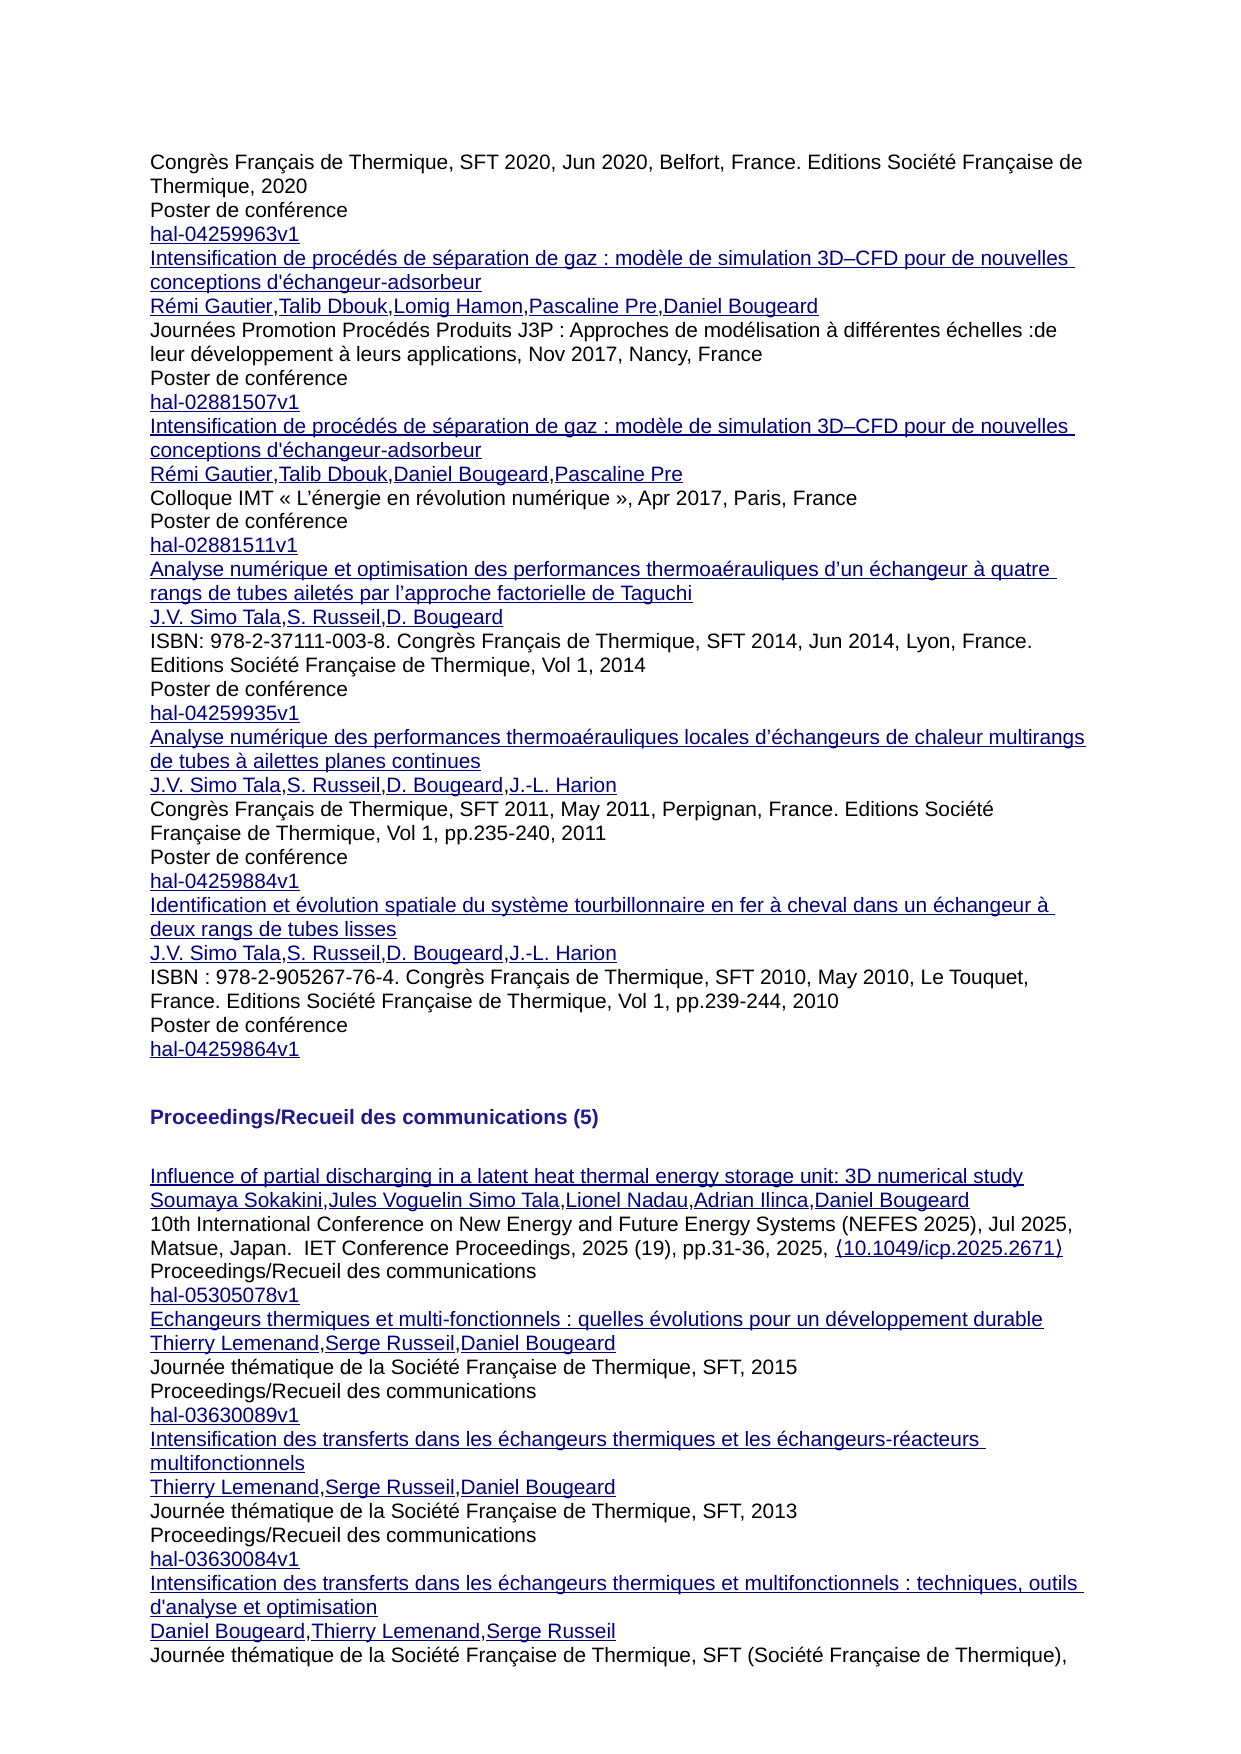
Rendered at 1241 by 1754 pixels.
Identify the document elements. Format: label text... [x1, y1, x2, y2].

table_cell Echangeurs thermiques et multi-fonctionnels : quelles évolutions pour un développement durable Thierry Lemenand,Serge Russeil,Daniel Bougeard Journée thématique de la Société Française de Thermique, SFT, 2015 Proceedings/Recueil des communications hal-03630089v1 [150, 1307, 1090, 1427]
subtitle Proceedings/Recueil des communications (5) [150, 1105, 1090, 1129]
table_cell Intensification des transferts dans les échangeurs thermiques et multifonctionnels : techniques, outils d'analyse et optimisation Daniel Bougeard,Thierry Lemenand,Serge Russeil Journée thématique de la Société Française de Thermique, SFT (Société Française de Thermique), [150, 1571, 1090, 1667]
table_header Influence of partial discharging in a latent heat thermal energy storage unit: 3D numerical study Soumaya Sokakini,Jules Voguelin Simo Tala,Lionel Nadau,Adrian Ilinca,Daniel Bougeard 10th International Conference on New Energy and Future Energy Systems (NEFES 2025), Jul 2025, Matsue, Japan. IET Conference Proceedings, 2025 (19), pp.31-36, 2025, ⟨10.1049/icp.2025.2671⟩ Proceedings/Recueil des communications hal-05305078v1 [150, 1164, 1090, 1307]
table_cell Analyse numérique et optimisation des performances thermoaérauliques d’un échangeur à quatre rangs de tubes ailetés par l’approche factorielle de Taguchi J.V. Simo Tala,S. Russeil,D. Bougeard ISBN: 978-2-37111-003-8. Congrès Français de Thermique, SFT 2014, Jun 2014, Lyon, France. Editions Société Française de Thermique, Vol 1, 2014 Poster de conférence hal-04259935v1 [150, 557, 1090, 725]
table_cell Intensification de procédés de séparation de gaz : modèle de simulation 3D–CFD pour de nouvelles conceptions d'échangeur-adsorbeur Rémi Gautier,Talib Dbouk,Lomig Hamon,Pascaline Pre,Daniel Bougeard Journées Promotion Procédés Produits J3P : Approches de modélisation à différentes échelles :de leur développement à leurs applications, Nov 2017, Nancy, France Poster de conférence hal-02881507v1 [150, 246, 1090, 413]
table_cell Identification et évolution spatiale du système tourbillonnaire en fer à cheval dans un échangeur à deux rangs de tubes lisses J.V. Simo Tala,S. Russeil,D. Bougeard,J.-L. Harion ISBN : 978-2-905267-76-4. Congrès Français de Thermique, SFT 2010, May 2010, Le Touquet, France. Editions Société Française de Thermique, Vol 1, pp.239-244, 2010 Poster de conférence hal-04259864v1 [150, 893, 1090, 1060]
table_cell Intensification des transferts dans les échangeurs thermiques et les échangeurs-réacteurs multifonctionnels Thierry Lemenand,Serge Russeil,Daniel Bougeard Journée thématique de la Société Française de Thermique, SFT, 2013 Proceedings/Recueil des communications hal-03630084v1 [150, 1427, 1090, 1571]
table_cell Intensification de procédés de séparation de gaz : modèle de simulation 3D–CFD pour de nouvelles conceptions d'échangeur-adsorbeur Rémi Gautier,Talib Dbouk,Daniel Bougeard,Pascaline Pre Colloque IMT « L’énergie en révolution numérique », Apr 2017, Paris, France Poster de conférence hal-02881511v1 [150, 414, 1090, 557]
table_cell Analyse numérique des performances thermoaérauliques locales d’échangeurs de chaleur multirangs de tubes à ailettes planes continues J.V. Simo Tala,S. Russeil,D. Bougeard,J.-L. Harion Congrès Français de Thermique, SFT 2011, May 2011, Perpignan, France. Editions Société Française de Thermique, Vol 1, pp.235-240, 2011 Poster de conférence hal-04259884v1 [150, 725, 1090, 893]
table_cell Congrès Français de Thermique, SFT 2020, Jun 2020, Belfort, France. Editions Société Française de Thermique, 2020 Poster de conférence hal-04259963v1 [150, 150, 1090, 246]
